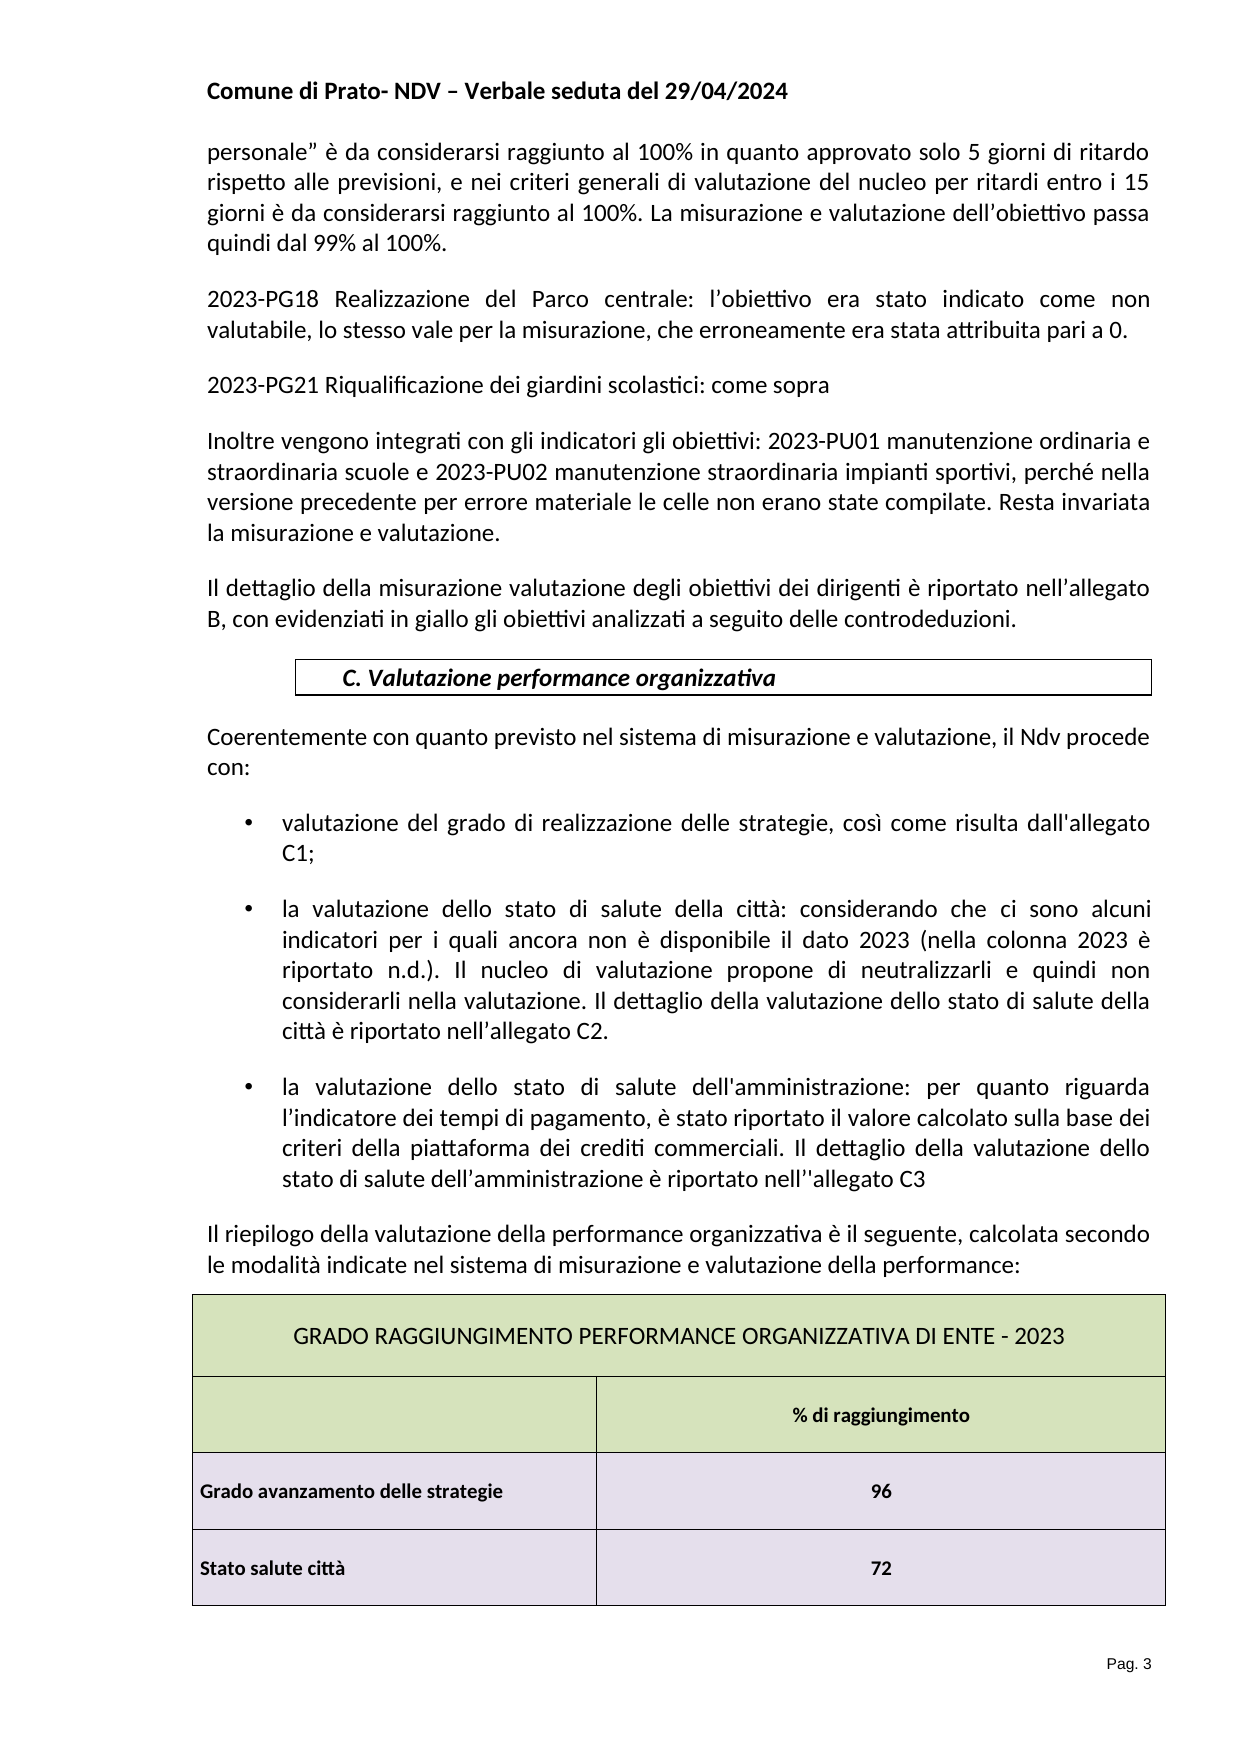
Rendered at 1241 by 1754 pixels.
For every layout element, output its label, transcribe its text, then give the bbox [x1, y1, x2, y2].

text Il dettaglio della misurazione valutazione degli obiettivi dei dirigenti è riportato nell’allegato B, con evidenziati in giallo gli obiettivi analizzati a seguito delle controdeduzioni. [207, 573, 1152, 634]
text 2023-PG18 Realizzazione del Parco centrale: l’obiettivo era stato indicato come non valutabile, lo stesso vale per la misurazione, che erroneamente era stata attribuita pari a 0. [207, 283, 1152, 344]
list la valutazione dello stato di salute della città: considerando che ci sono alcuni indicatori per i quali ancora non è disponibile il dato 2023 (nella colonna 2023 è riportato n.d.). Il nucleo di valutazione propone di neutralizzarli e quindi non considerarli nella valutazione. Il dettaglio della valutazione dello stato di salute della città è riportato nell’allegato C2. [244, 893, 1152, 1046]
table_header GRADO RAGGIUNGIMENTO PERFORMANCE ORGANIZZATIVA DI ENTE - 2023 [193, 1295, 1165, 1376]
table_cell Stato salute città [193, 1530, 596, 1605]
table_cell [193, 1377, 596, 1452]
subtitle la valutazione dello stato di salute dell'amministrazione: per quanto riguarda l’indicatore dei tempi di pagamento, è stato riportato il valore calcolato sulla base dei criteri della piattaforma dei crediti commerciali. Il dettaglio della valutazione dello stato di salute dell’amministrazione è riportato nell’'allegato C3 [244, 1071, 1152, 1193]
table_cell 96 [597, 1453, 1165, 1529]
text 2023-PG21 Riqualificazione dei giardini scolastici: come sopra [207, 369, 1152, 400]
list C. Valutazione performance organizzativa [296, 660, 1151, 694]
table_cell 72 [597, 1530, 1165, 1605]
text Inoltre vengono integrati con gli indicatori gli obiettivi: 2023-PU01 manutenzione ordinaria e straordinaria scuole e 2023-PU02 manutenzione straordinaria impianti sportivi, perché nella versione precedente per errore materiale le celle non erano state compilate. Resta invariata la misurazione e valutazione. [207, 425, 1152, 547]
table_cell Grado avanzamento delle strategie [193, 1453, 596, 1529]
subtitle Il riepilogo della valutazione della performance organizzativa è il seguente, calcolata secondo le modalità indicate nel sistema di misurazione e valutazione della performance: [207, 1218, 1152, 1279]
text personale” è da considerarsi raggiunto al 100% in quanto approvato solo 5 giorni di ritardo rispetto alle previsioni, e nei criteri generali di valutazione del nucleo per ritardi entro i 15 giorni è da considerarsi raggiunto al 100%. La misurazione e valutazione dell’obiettivo passa quindi dal 99% al 100%. [207, 136, 1152, 258]
table_cell % di raggiungimento [597, 1377, 1165, 1452]
list valutazione del grado di realizzazione delle strategie, così come risulta dall'allegato C1; [244, 807, 1152, 868]
text Coerentemente con quanto previsto nel sistema di misurazione e valutazione, il Ndv procede con: [207, 721, 1152, 782]
